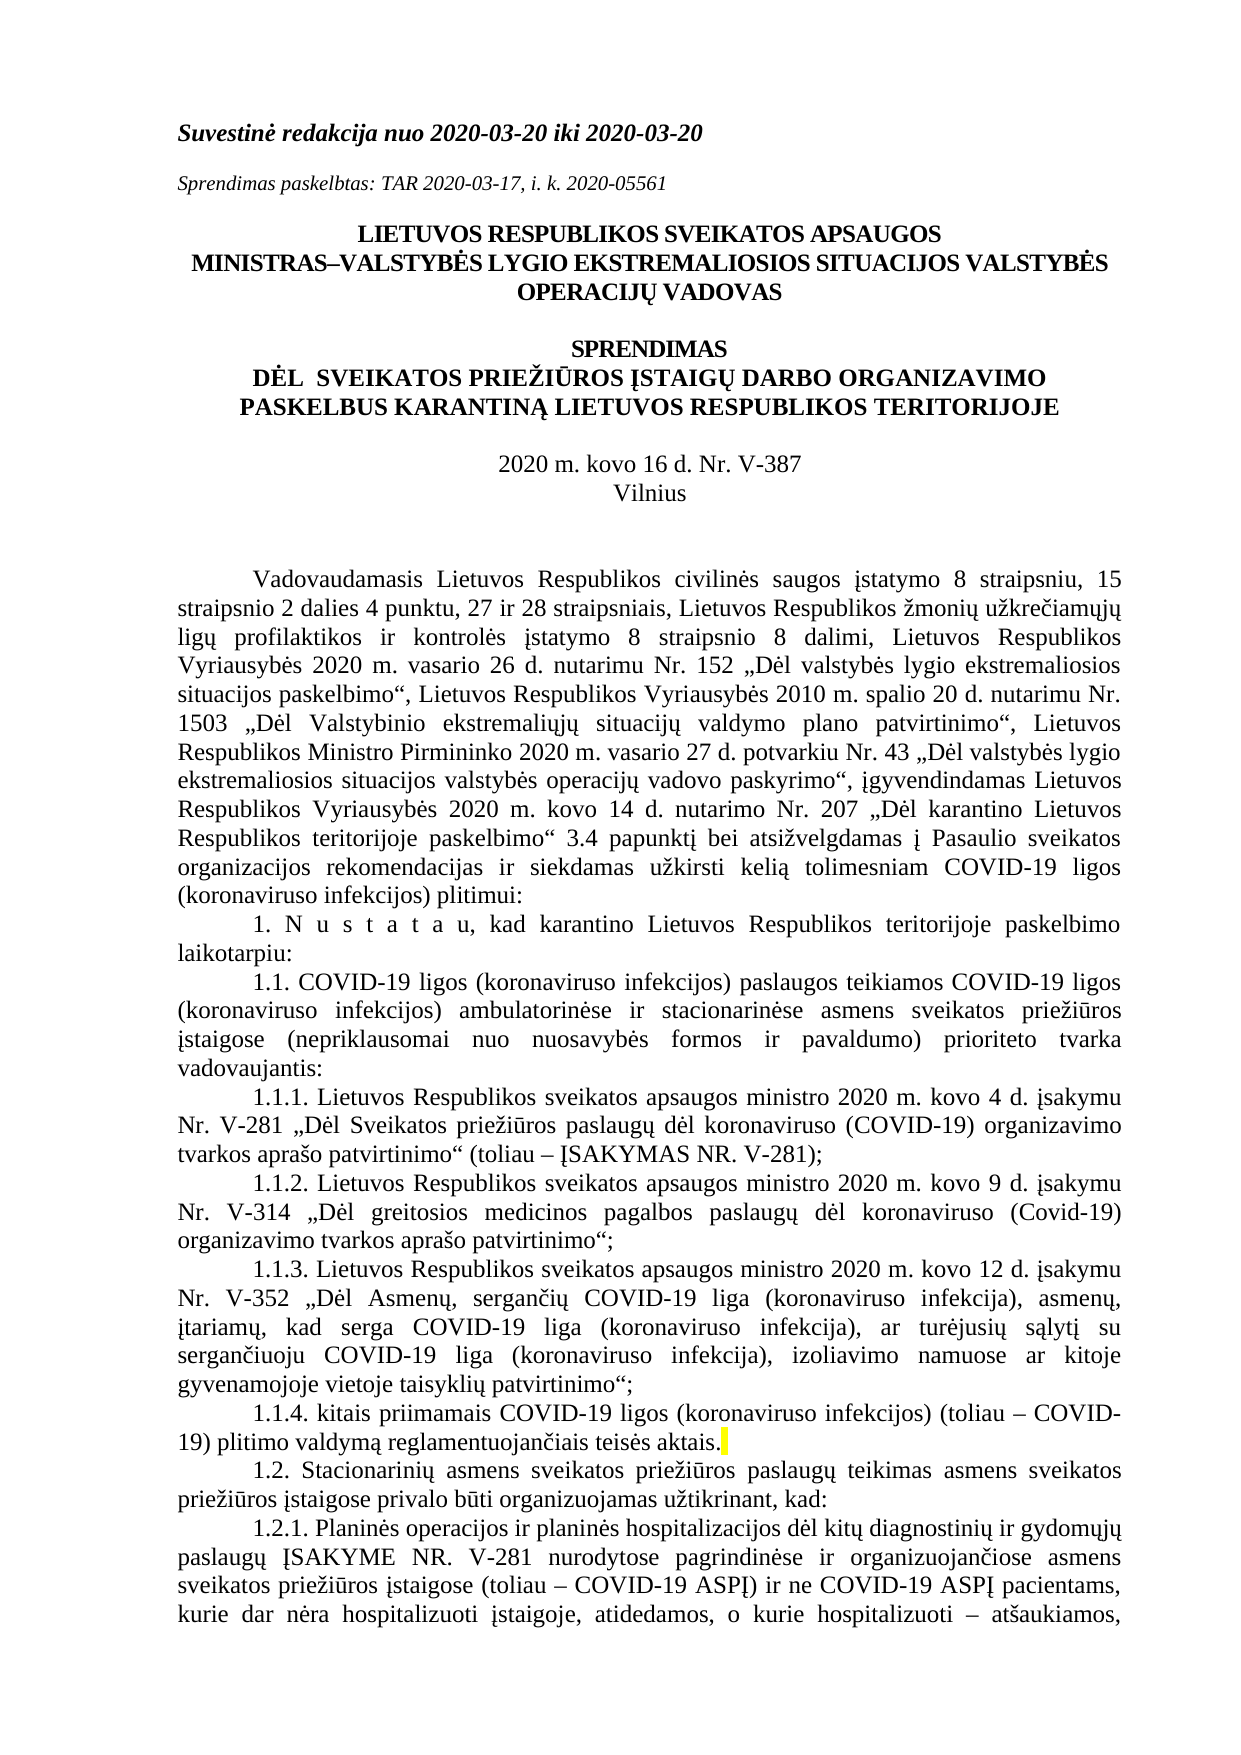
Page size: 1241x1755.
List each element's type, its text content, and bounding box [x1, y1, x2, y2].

text 1. N u s t a t a u, kad karantino Lietuvos Respublikos teritorijoje paskelbimo laikotarpiu: [177, 909, 1122, 967]
text LIETUVOS RESPUBLIKOS SVEIKATOS APSAUGOS [177, 219, 1122, 248]
text 1.1.3. Lietuvos Respublikos sveikatos apsaugos ministro 2020 m. kovo 12 d. įsakymu Nr. V-352 „Dėl Asmenų, sergančių COVID-19 liga (koronaviruso infekcija), asmenų, įtariamų, kad serga COVID-19 liga (koronaviruso infekcija), ar turėjusių sąlytį su sergančiuoju COVID-19 liga (koronaviruso infekcija), izoliavimo namuose ar kitoje gyvenamojoje vietoje taisyklių patvirtinimo“; [177, 1254, 1122, 1398]
text 1.1. COVID-19 ligos (koronaviruso infekcijos) paslaugos teikiamos COVID-19 ligos (koronaviruso infekcijos) ambulatorinėse ir stacionarinėse asmens sveikatos priežiūros įstaigose (nepriklausomai nuo nuosavybės formos ir pavaldumo) prioriteto tvarka vadovaujantis: [177, 967, 1122, 1082]
text 2020 m. kovo 16 d. Nr. V-387 [177, 449, 1122, 478]
text Vilnius [177, 478, 1122, 507]
text 1.1.2. Lietuvos Respublikos sveikatos apsaugos ministro 2020 m. kovo 9 d. įsakymu Nr. V-314 „Dėl greitosios medicinos pagalbos paslaugų dėl koronaviruso (Covid-19) organizavimo tvarkos aprašo patvirtinimo“; [177, 1168, 1122, 1254]
text MINISTRAS–VALSTYBĖS LYGIO EKSTREMALIOSIOS SITUACIJOS VALSTYBĖS OPERACIJŲ VADOVAS [177, 248, 1122, 305]
text DĖL SVEIKATOS PRIEŽIŪROS ĮSTAIGŲ DARBO ORGANIZAVIMO PASKELBUS KARANTINĄ LIETUVOS RESPUBLIKOS TERITORIJOJE [177, 363, 1122, 420]
text 1.1.1. Lietuvos Respublikos sveikatos apsaugos ministro 2020 m. kovo 4 d. įsakymu Nr. V-281 „Dėl Sveikatos priežiūros paslaugų dėl koronaviruso (COVID-19) organizavimo tvarkos aprašo patvirtinimo“ (toliau – ĮSAKYMAS NR. V-281); [177, 1082, 1122, 1168]
text Vadovaudamasis Lietuvos Respublikos civilinės saugos įstatymo 8 straipsniu, 15 straipsnio 2 dalies 4 punktu, 27 ir 28 straipsniais, Lietuvos Respublikos žmonių užkrečiamųjų ligų profilaktikos ir kontrolės įstatymo 8 straipsnio 8 dalimi, Lietuvos Respublikos Vyriausybės 2020 m. vasario 26 d. nutarimu Nr. 152 „Dėl valstybės lygio ekstremaliosios situacijos paskelbimo“, Lietuvos Respublikos Vyriausybės 2010 m. spalio 20 d. nutarimu Nr. 1503 „Dėl Valstybinio ekstremaliųjų situacijų valdymo plano patvirtinimo“, Lietuvos Respublikos Ministro Pirmininko 2020 m. vasario 27 d. potvarkiu Nr. 43 „Dėl valstybės lygio ekstremaliosios situacijos valstybės operacijų vadovo paskyrimo“, įgyvendindamas Lietuvos Respublikos Vyriausybės 2020 m. kovo 14 d. nutarimo Nr. 207 „Dėl karantino Lietuvos Respublikos teritorijoje paskelbimo“ 3.4 papunktį bei atsižvelgdamas į Pasaulio sveikatos organizacijos rekomendacijas ir siekdamas užkirsti kelią tolimesniam COVID-19 ligos (koronaviruso infekcijos) plitimui: [177, 564, 1122, 909]
text 1.1.4. kitais priimamais COVID-19 ligos (koronaviruso infekcijos) (toliau – COVID-19) plitimo valdymą reglamentuojančiais teisės aktais. [177, 1398, 1122, 1455]
text Sprendimas paskelbtas: TAR 2020-03-17, i. k. 2020-05561 [177, 171, 1122, 195]
text 1.2.1. Planinės operacijos ir planinės hospitalizacijos dėl kitų diagnostinių ir gydomųjų paslaugų ĮSAKYME NR. V-281 nurodytose pagrindinėse ir organizuojančiose asmens sveikatos priežiūros įstaigose (toliau – COVID-19 ASPĮ) ir ne COVID-19 ASPĮ pacientams, kurie dar nėra hospitalizuoti įstaigoje, atidedamos, o kurie hospitalizuoti – atšaukiamos, [177, 1513, 1122, 1628]
text Suvestinė redakcija nuo 2020-03-20 iki 2020-03-20 [177, 118, 1122, 147]
text SPRENDIMAS [177, 334, 1122, 363]
text 1.2. Stacionarinių asmens sveikatos priežiūros paslaugų teikimas asmens sveikatos priežiūros įstaigose privalo būti organizuojamas užtikrinant, kad: [177, 1455, 1122, 1513]
